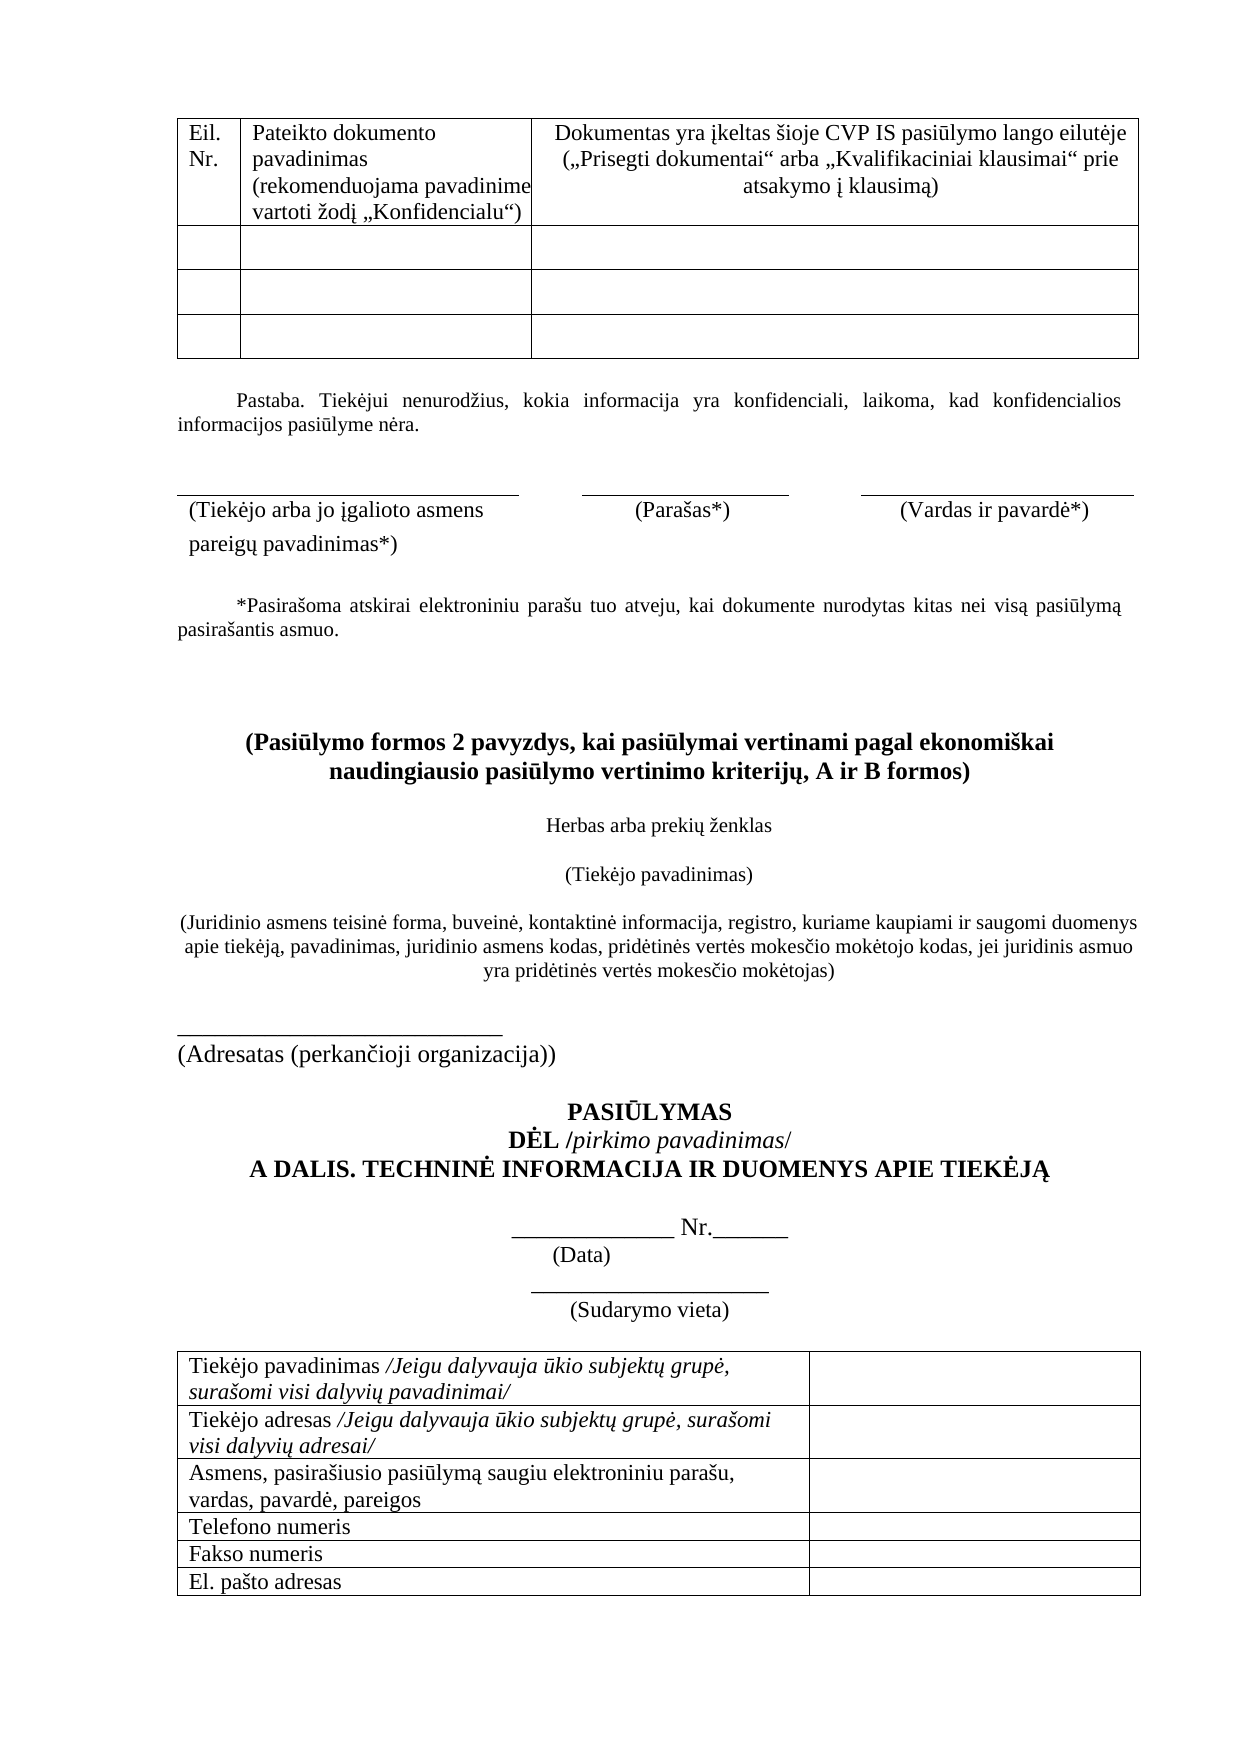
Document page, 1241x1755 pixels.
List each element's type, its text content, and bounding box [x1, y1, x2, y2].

table_header [861, 465, 1133, 495]
table_header Dokumentas yra įkeltas šioje CVP IS pasiūlymo lango eilutėje („Prisegti dokumentai“ arba „Kvalifikaciniai klausimai“ prie atsakymo į klausimą) [532, 119, 1138, 224]
text ___________________ [177, 1267, 1122, 1296]
table_cell El. pašto adresas [178, 1568, 809, 1595]
table_header [810, 1352, 1140, 1404]
table_cell [178, 270, 240, 314]
table_header [177, 465, 519, 495]
table_cell [532, 226, 1138, 269]
table_cell [810, 1406, 1140, 1458]
text (Adresatas (perkančioji organizacija)) [177, 1039, 1122, 1068]
table_header Eil. Nr. [178, 119, 240, 224]
table_cell [810, 1541, 1140, 1567]
table_cell Fakso numeris [178, 1541, 809, 1567]
table_cell [810, 1568, 1140, 1595]
table_cell (Vardas ir pavardė*) [861, 496, 1133, 564]
table_cell [519, 495, 582, 564]
text (Tiekėjo pavadinimas) [177, 862, 1141, 886]
table_cell [789, 495, 861, 564]
text A DALIS. TECHNINĖ INFORMACIJA IR DUOMENYS APIE TIEKĖJĄ [177, 1154, 1122, 1183]
table_cell [241, 315, 531, 358]
table_cell [241, 270, 531, 314]
text (Pasiūlymo formos 2 pavyzdys, kai pasiūlymai vertinami pagal ekonomiškai naudingiausio pasiūlymo vertinimo kriterijų, A ir B formos) [177, 727, 1122, 785]
text (Data) [552, 1241, 1122, 1267]
text (Sudarymo vieta) [177, 1296, 1122, 1322]
table_cell [810, 1459, 1140, 1512]
table_header [789, 465, 861, 495]
table_cell [178, 226, 240, 269]
table_header [519, 465, 582, 495]
table_cell [532, 315, 1138, 358]
text __________________________ [177, 1011, 1122, 1039]
text DĖL /pirkimo pavadinimas/ [177, 1126, 1122, 1154]
text Herbas arba prekių ženklas [177, 813, 1141, 837]
text PASIŪLYMAS [177, 1097, 1122, 1126]
table_cell Asmens, pasirašiusio pasiūlymą saugiu elektroniniu parašu, vardas, pavardė, pareigos [178, 1459, 809, 1512]
text Pastaba. Tiekėjui nenurodžius, kokia informacija yra konfidenciali, laikoma, kad konfidencialios informacijos pasiūlyme nėra. [177, 388, 1122, 436]
text _____________ Nr.______ [177, 1212, 1122, 1241]
table_header [582, 465, 788, 495]
table_cell Tiekėjo adresas /Jeigu dalyvauja ūkio subjektų grupė, surašomi visi dalyvių adresai/ [178, 1406, 809, 1458]
table_header Pateikto dokumento pavadinimas (rekomenduojama pavadinime vartoti žodį „Konfidencialu“) [241, 119, 531, 224]
text *Pasirašoma atskirai elektroniniu parašu tuo atveju, kai dokumente nurodytas kitas nei visą pasiūlymą pasirašantis asmuo. [177, 593, 1122, 641]
table_cell (Tiekėjo arba jo įgalioto asmens pareigų pavadinimas*) [177, 496, 519, 564]
table_cell [810, 1513, 1140, 1539]
table_cell [241, 226, 531, 269]
text (Juridinio asmens teisinė forma, buveinė, kontaktinė informacija, registro, kuriame kaupiami ir saugomi duomenys apie tiekėją, pavadinimas, juridinio asmens kodas, pridėtinės vertės mokesčio mokėtojo kodas, jei juridinis asmuo yra pridėtinės vertės mokesčio mokėtojas) [177, 910, 1141, 982]
table_cell [178, 315, 240, 358]
table_cell (Parašas*) [582, 496, 788, 564]
table_cell [532, 270, 1138, 314]
table_header Tiekėjo pavadinimas /Jeigu dalyvauja ūkio subjektų grupė, surašomi visi dalyvių pavadinimai/ [178, 1352, 809, 1404]
table_cell Telefono numeris [178, 1513, 809, 1539]
